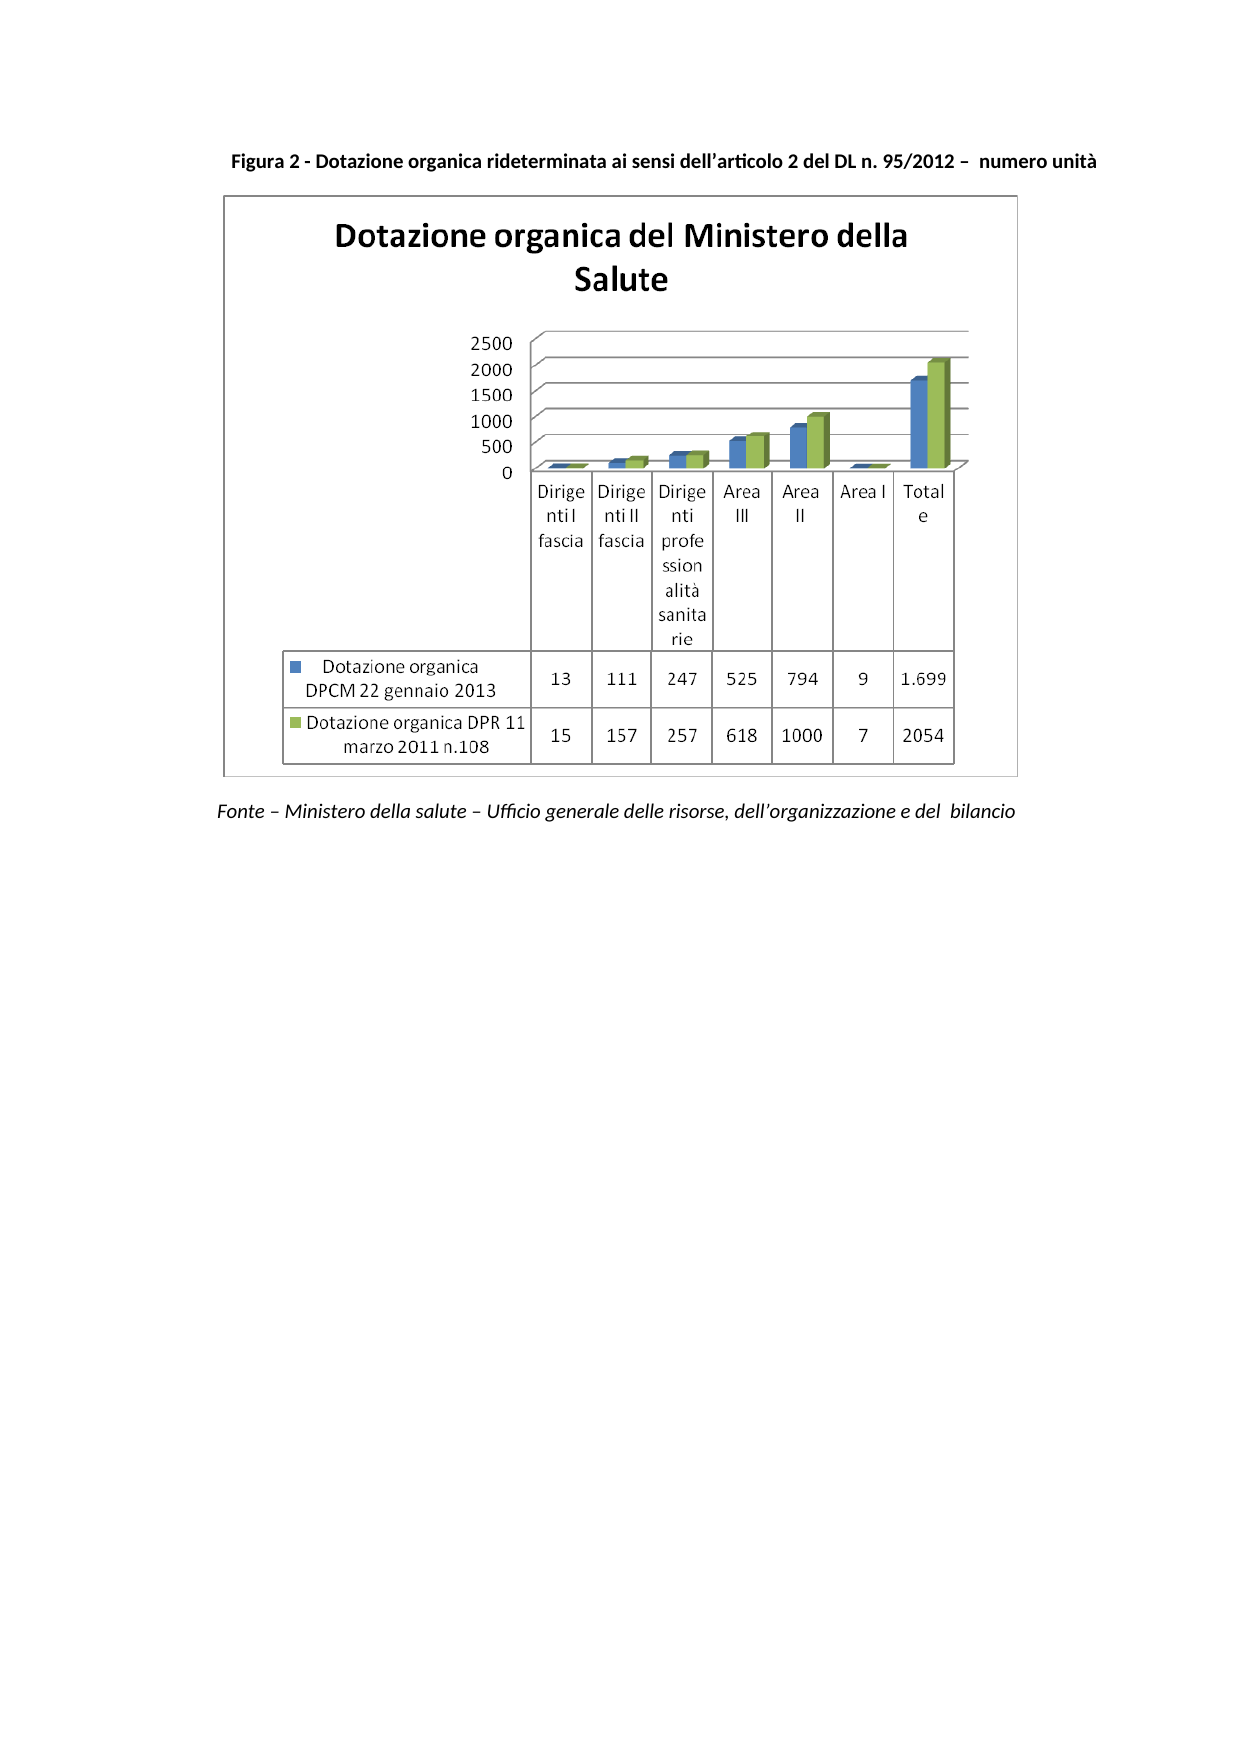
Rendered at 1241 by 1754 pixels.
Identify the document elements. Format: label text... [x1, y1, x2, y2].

text Figura 2 - Dotazione organica rideterminata ai sensi dell’articolo 2 del DL n. 95/2012 – numero unità [192, 149, 1122, 174]
text Fonte – Ministero della salute – Ufficio generale delle risorse, dell’organizzazione e del bilancio [118, 798, 1122, 824]
picture [222, 195, 1018, 777]
